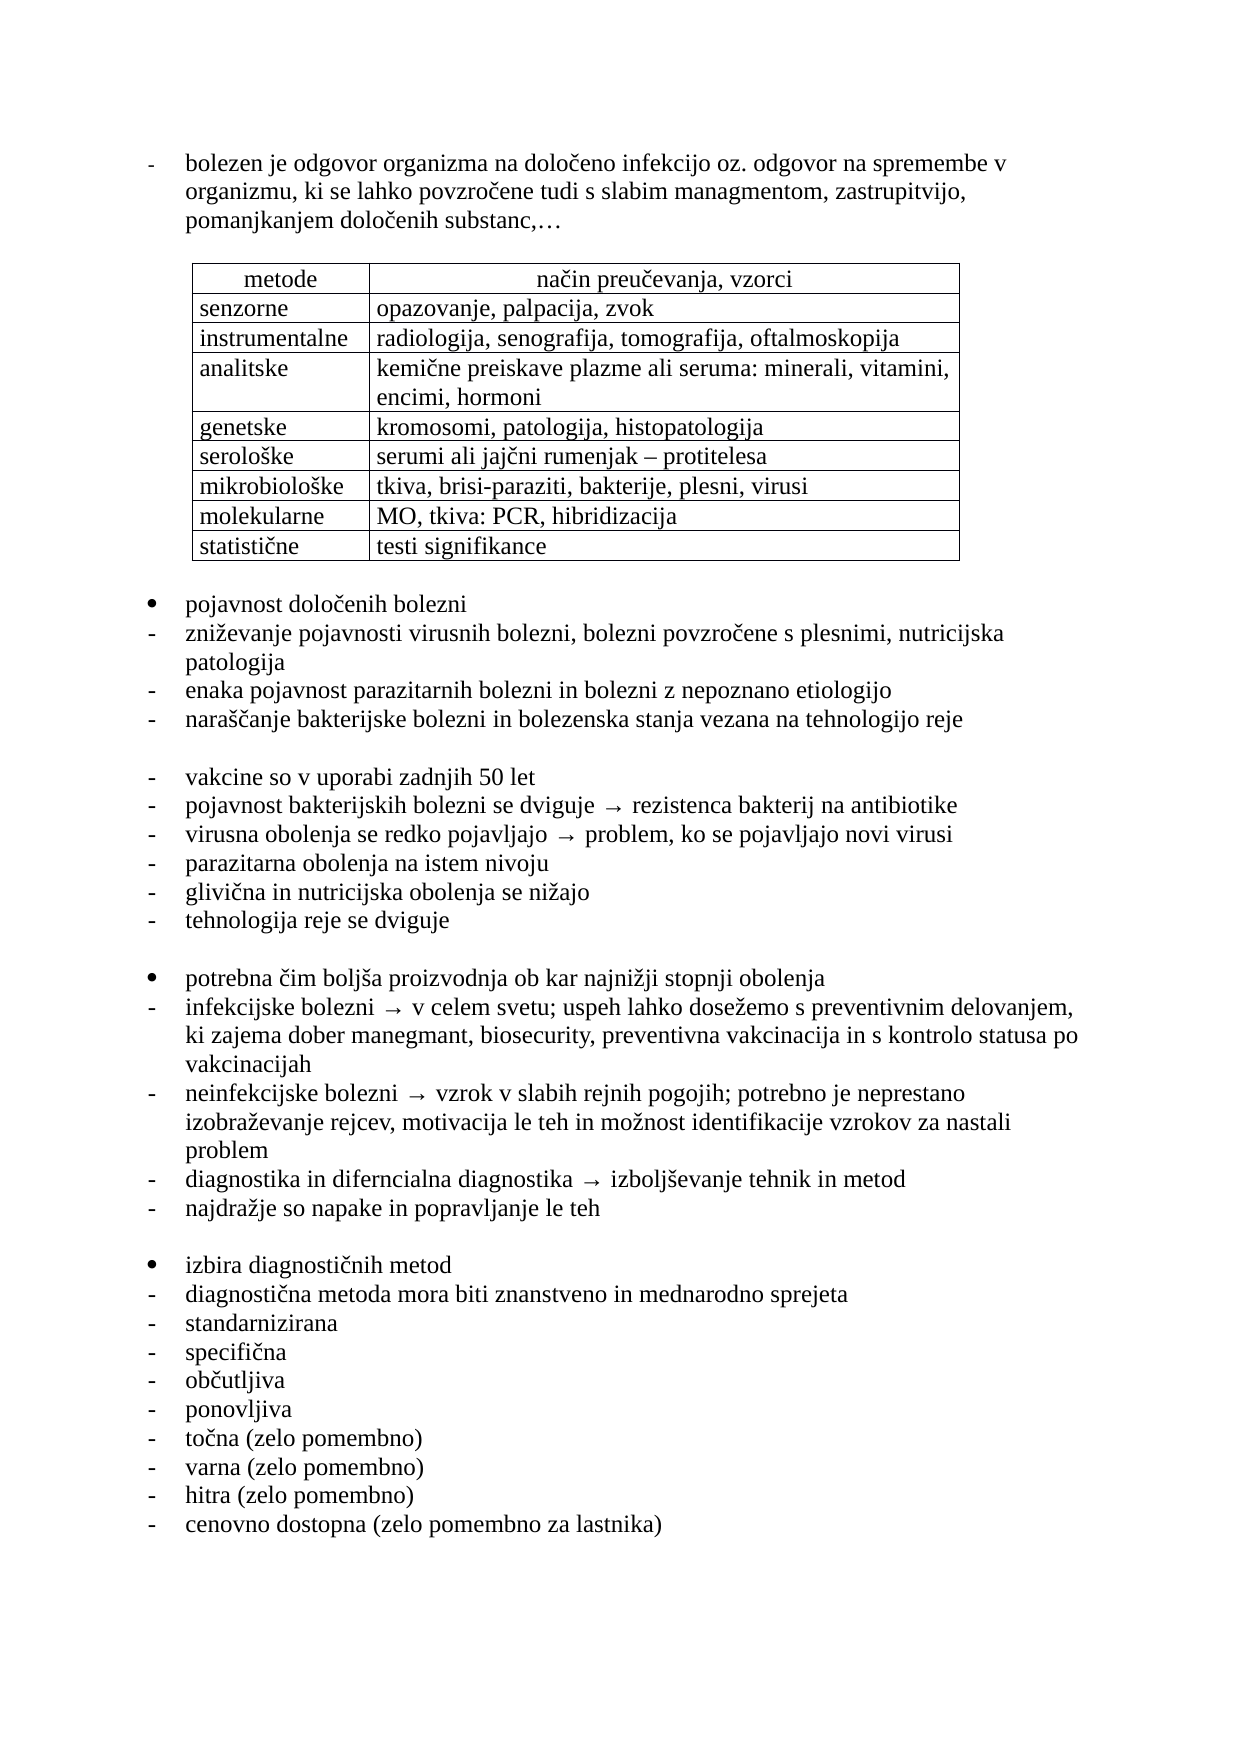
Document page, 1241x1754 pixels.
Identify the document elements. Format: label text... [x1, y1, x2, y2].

table_cell molekularne [193, 501, 369, 530]
table_cell instrumentalne [193, 323, 369, 352]
list občutljiva [148, 1366, 1093, 1394]
table_cell kromosomi, patologija, histopatologija [370, 412, 959, 440]
list hitra (zelo pomembno) [148, 1481, 1093, 1509]
list pojavnost bakterijskih bolezni se dviguje → rezistenca bakterij na antibiotike [148, 791, 1093, 819]
table_cell kemične preiskave plazme ali seruma: minerali, vitamini, encimi, hormoni [370, 353, 959, 411]
list infekcijske bolezni → v celem svetu; uspeh lahko dosežemo s preventivnim delovanjem, ki zajema dober manegmant, biosecurity, preventivna vakcinacija in s kontrolo statusa po vakcinacijah [148, 992, 1093, 1078]
list diagnostika in diferncialna diagnostika → izboljševanje tehnik in metod [148, 1164, 1093, 1193]
list tehnologija reje se dviguje [148, 906, 1093, 934]
list cenovno dostopna (zelo pomembno za lastnika) [148, 1509, 1093, 1538]
list bolezen je odgovor organizma na določeno infekcijo oz. odgovor na spremembe v organizmu, ki se lahko povzročene tudi s slabim managmentom, zastrupitvijo, pomanjkanjem določenih substanc,… [148, 148, 1093, 234]
table_cell mikrobiološke [193, 471, 369, 500]
list neinfekcijske bolezni → vzrok v slabih rejnih pogojih; potrebno je neprestano izobraževanje rejcev, motivacija le teh in možnost identifikacije vzrokov za nastali problem [148, 1078, 1093, 1164]
list parazitarna obolenja na istem nivoju [148, 848, 1093, 877]
table_cell opazovanje, palpacija, zvok [370, 294, 959, 322]
list najdražje so napake in popravljanje le teh [148, 1193, 1093, 1222]
list varna (zelo pomembno) [148, 1452, 1093, 1481]
list specifična [148, 1337, 1093, 1366]
list diagnostična metoda mora biti znanstveno in mednarodno sprejeta [148, 1279, 1093, 1308]
table_cell testi signifikance [370, 531, 959, 559]
list enaka pojavnost parazitarnih bolezni in bolezni z nepoznano etiologijo [148, 676, 1093, 704]
list pojavnost določenih bolezni [148, 589, 1093, 618]
list ponovljiva [148, 1394, 1093, 1423]
table_cell radiologija, senografija, tomografija, oftalmoskopija [370, 323, 959, 352]
list naraščanje bakterijske bolezni in bolezenska stanja vezana na tehnologijo reje [148, 704, 1093, 733]
table_cell serumi ali jajčni rumenjak – protitelesa [370, 441, 959, 470]
list točna (zelo pomembno) [148, 1423, 1093, 1452]
table_cell analitske [193, 353, 369, 411]
table_cell serološke [193, 441, 369, 470]
list potrebna čim boljša proizvodnja ob kar najnižji stopnji obolenja [148, 963, 1093, 992]
table_header način preučevanja, vzorci [370, 264, 959, 292]
list standarnizirana [148, 1308, 1093, 1337]
list glivična in nutricijska obolenja se nižajo [148, 877, 1093, 906]
list vakcine so v uporabi zadnjih 50 let [148, 762, 1093, 791]
table_cell senzorne [193, 294, 369, 322]
list zniževanje pojavnosti virusnih bolezni, bolezni povzročene s plesnimi, nutricijska patologija [148, 618, 1093, 676]
table_cell tkiva, brisi-paraziti, bakterije, plesni, virusi [370, 471, 959, 500]
list virusna obolenja se redko pojavljajo → problem, ko se pojavljajo novi virusi [148, 819, 1093, 848]
table_cell MO, tkiva: PCR, hibridizacija [370, 501, 959, 530]
table_cell statistične [193, 531, 369, 559]
table_cell genetske [193, 412, 369, 440]
list izbira diagnostičnih metod [148, 1251, 1093, 1279]
table_header metode [193, 264, 369, 292]
